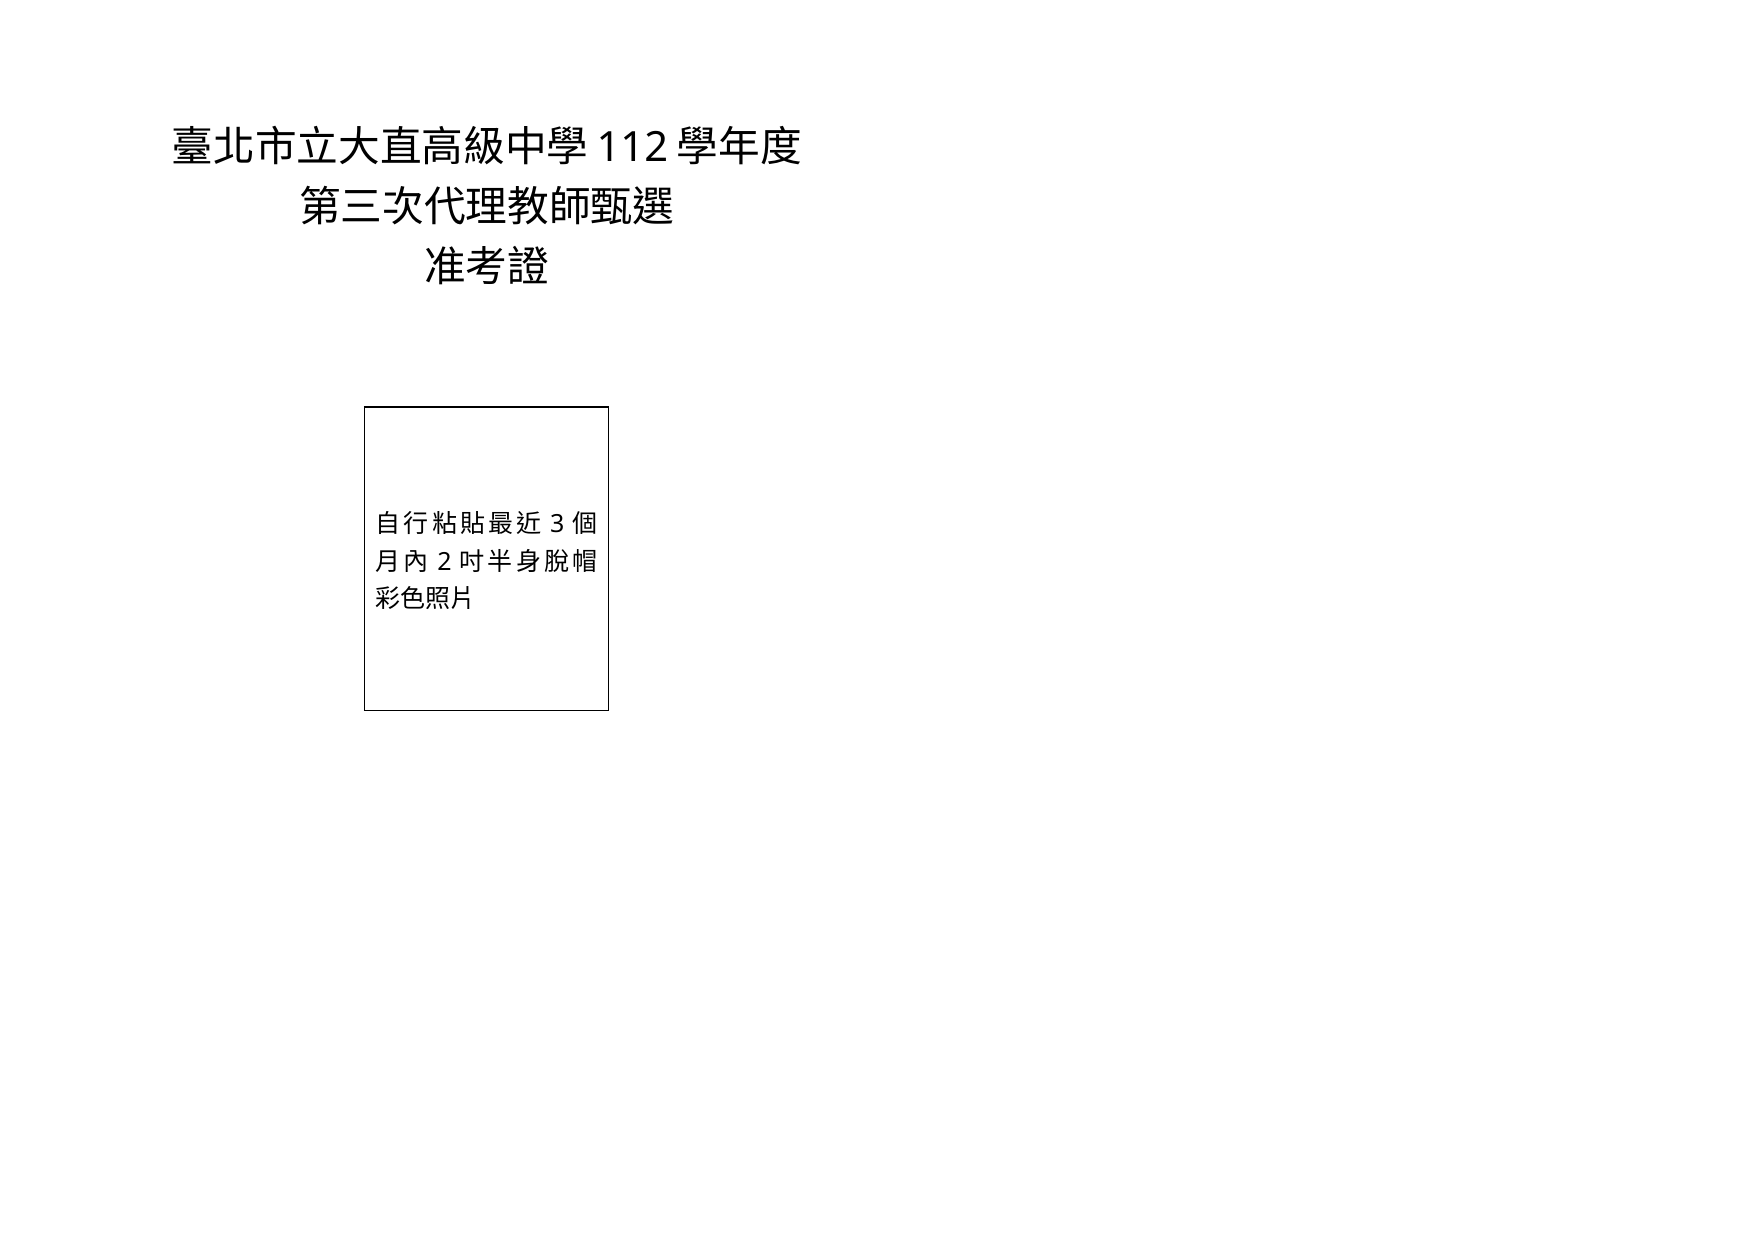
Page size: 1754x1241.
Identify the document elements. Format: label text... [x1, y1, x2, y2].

text 准考證 [118, 233, 855, 294]
text 臺北市立大直高級中學112學年度 [118, 113, 855, 173]
text 第三次代理教師甄選 [118, 173, 855, 233]
table_header 自行粘貼最近3個月內2吋半身脫帽彩色照片 [365, 408, 608, 710]
